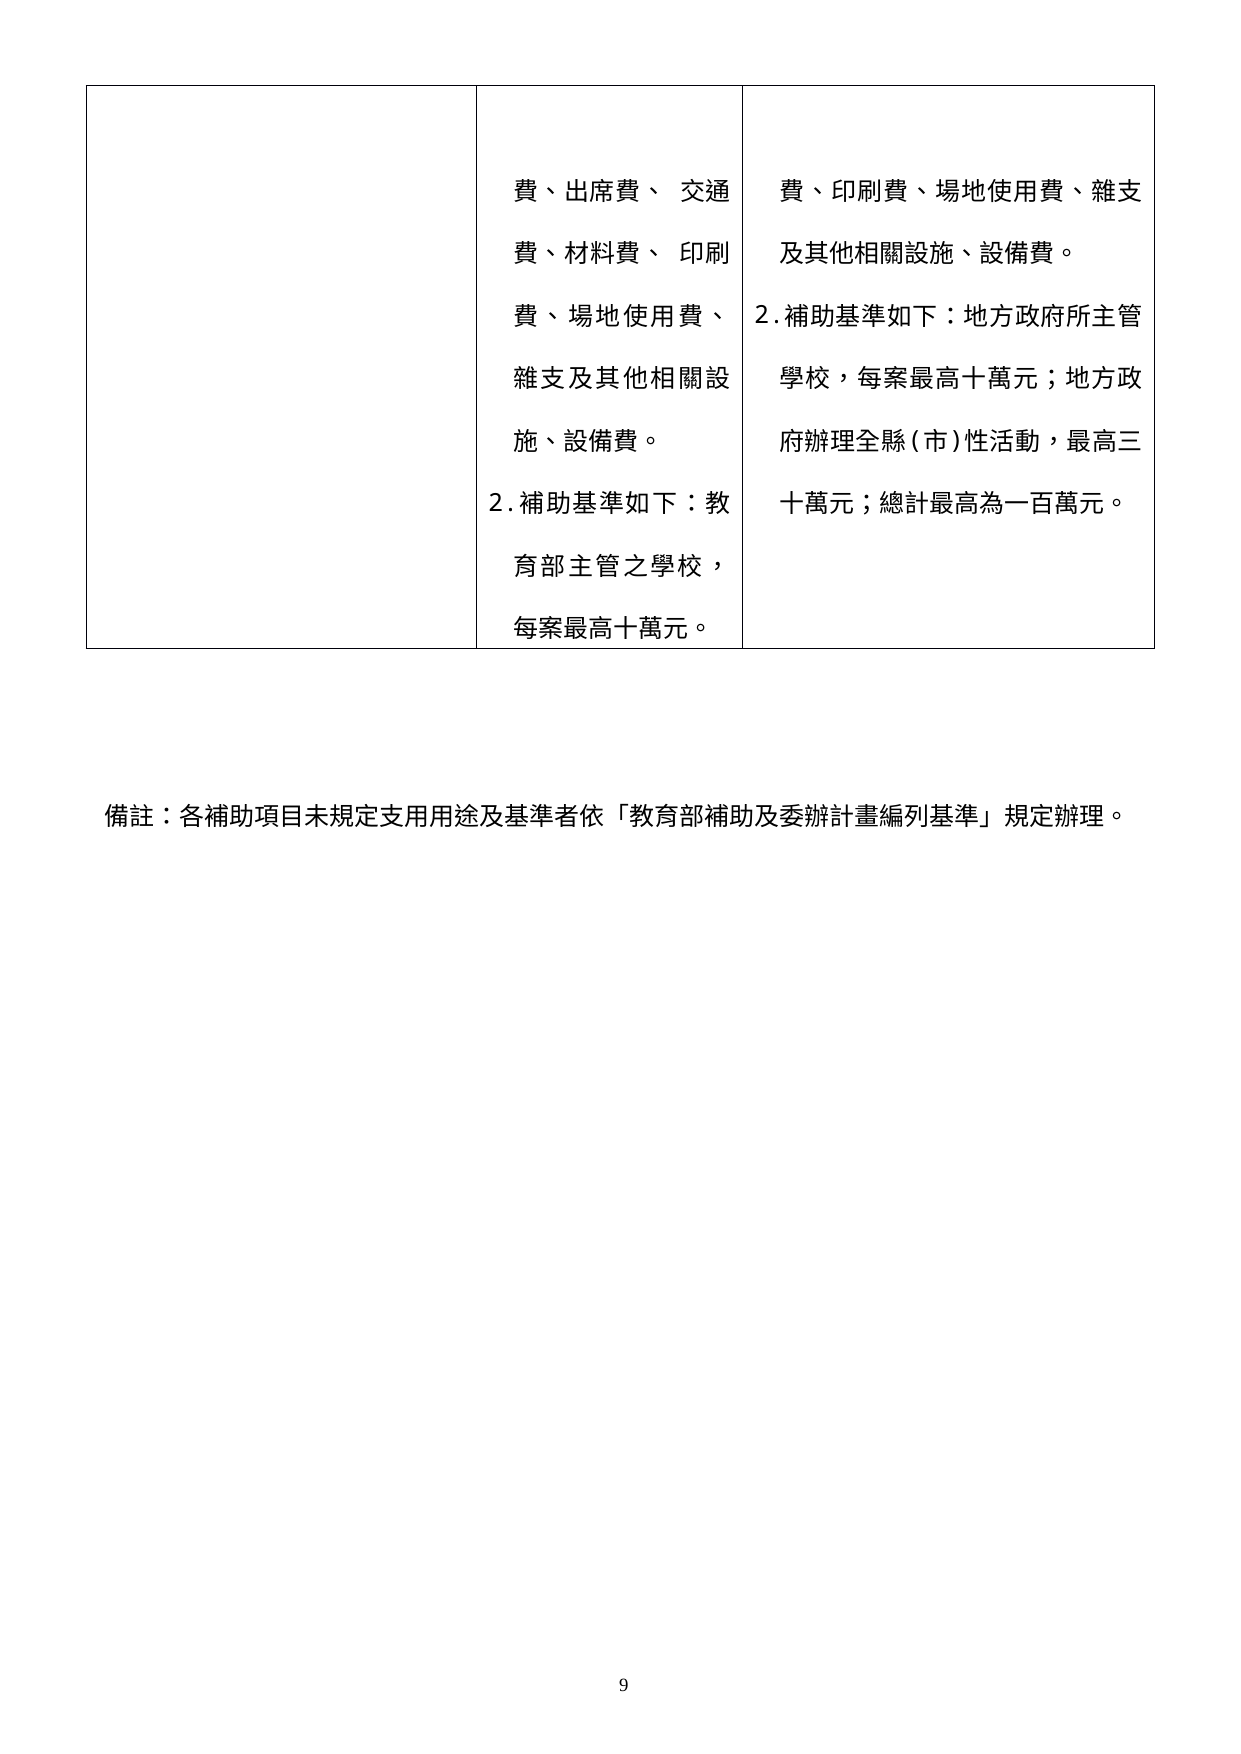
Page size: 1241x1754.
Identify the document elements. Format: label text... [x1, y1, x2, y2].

table_cell 費、印刷費、場地使用費、雜支及其他相關設施、設備費。 2.補助基準如下：地方政府所主管學校，每案最高十萬元；地方政府辦理全縣(市)性活動，最高三十萬元；總計最高為一百萬元。 [743, 86, 1154, 647]
table_cell [87, 86, 476, 647]
table_cell 費、出席費、 交通費、材料費、 印刷費、場地使用費、雜支及其他相關設施、設備費。 2.補助基準如下：教育部主管之學校，每案最高十萬元。 [477, 86, 742, 647]
text 備註：各補助項目未規定支用用途及基準者依「教育部補助及委辦計畫編列基準」規定辦理。 [74, 772, 1181, 835]
